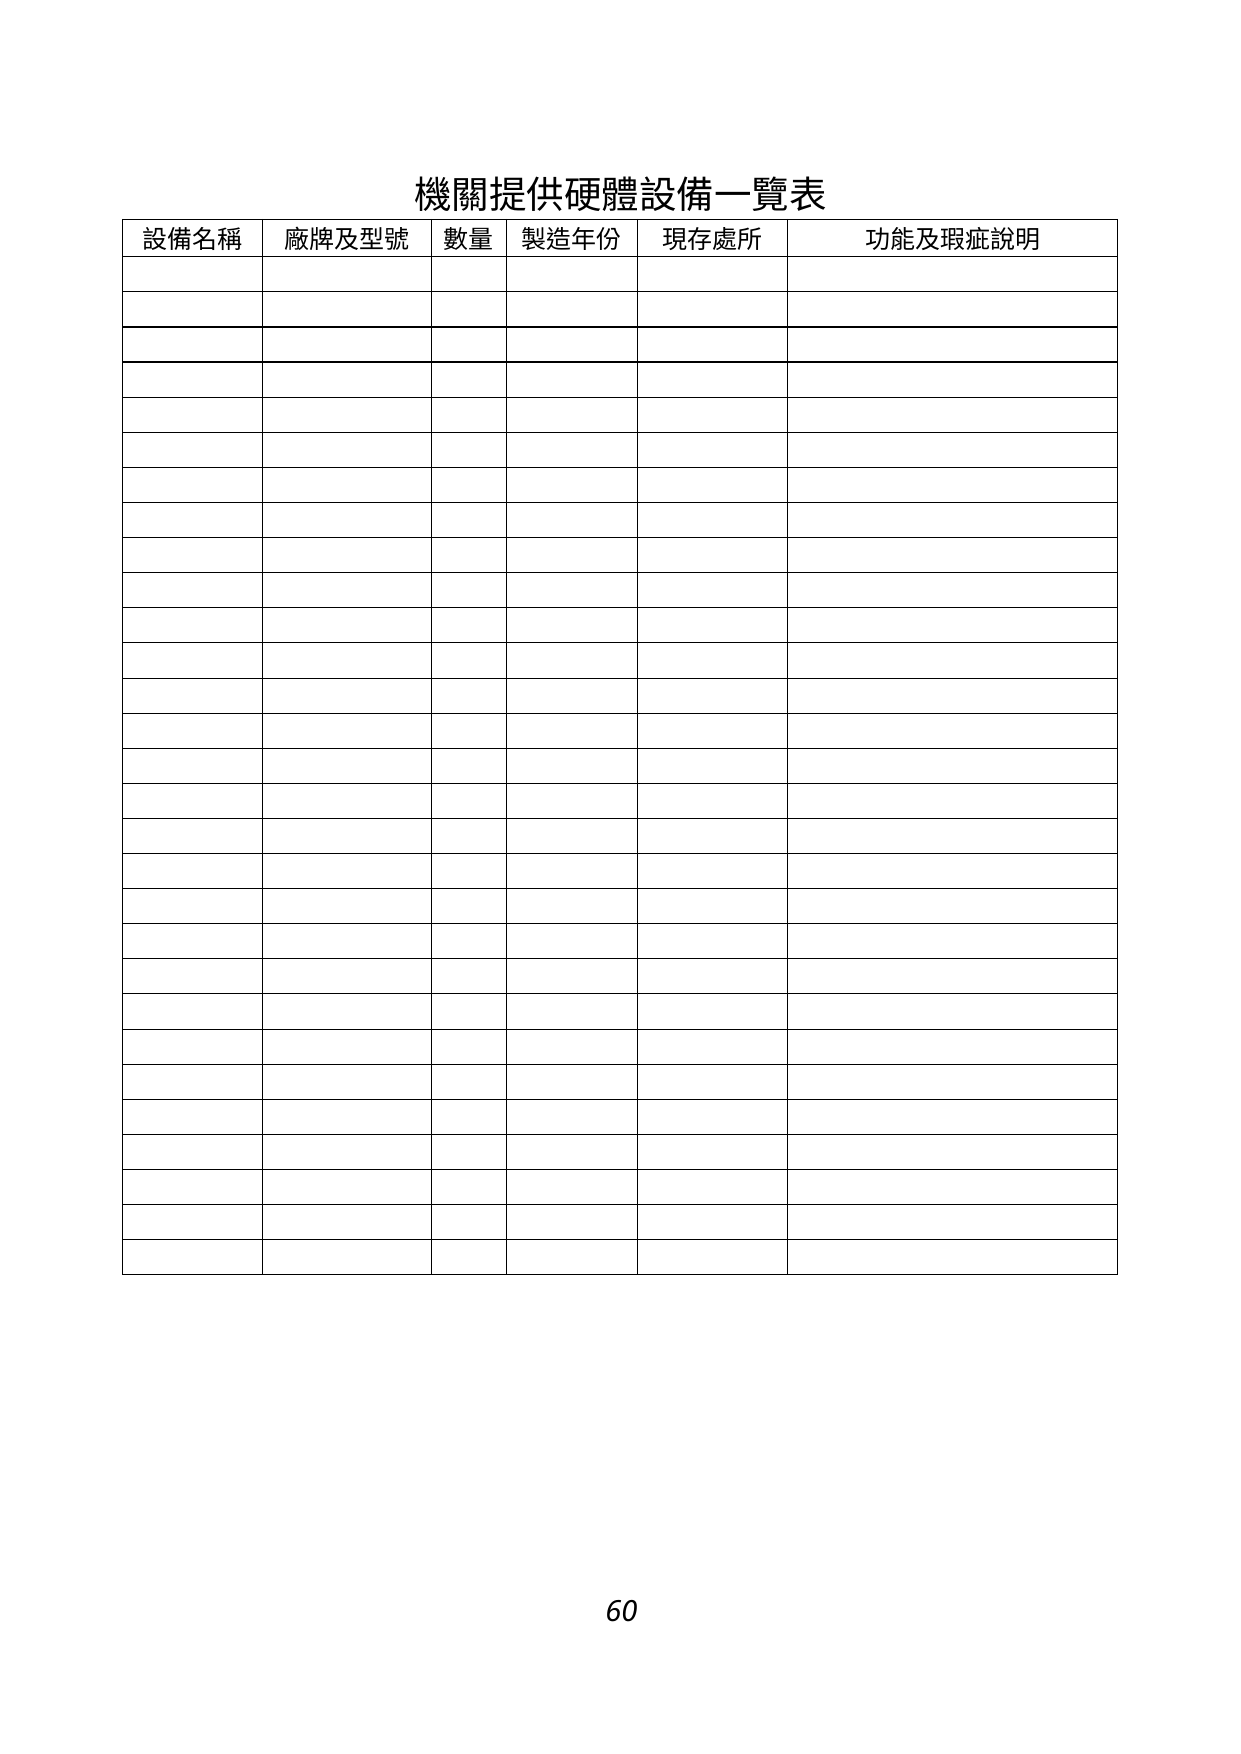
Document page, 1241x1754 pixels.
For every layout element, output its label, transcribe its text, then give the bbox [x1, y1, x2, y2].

table_cell [507, 714, 637, 748]
table_cell [263, 643, 431, 677]
table_cell [123, 363, 262, 397]
table_cell [638, 784, 787, 818]
table_cell [638, 1205, 787, 1239]
table_cell [263, 503, 431, 537]
table_cell [123, 924, 262, 958]
table_cell [432, 1135, 506, 1169]
table_cell [788, 819, 1117, 853]
table_cell [123, 1205, 262, 1239]
table_cell [788, 1030, 1117, 1063]
table_cell [788, 749, 1117, 783]
table_cell [788, 854, 1117, 888]
table_cell [432, 468, 506, 502]
table_cell [263, 608, 431, 642]
table_cell [638, 292, 787, 326]
table_cell [263, 1065, 431, 1099]
table_cell [788, 1065, 1117, 1099]
table_cell [432, 749, 506, 783]
table_cell [638, 433, 787, 467]
table_cell [432, 503, 506, 537]
table_cell [507, 573, 637, 607]
table_cell [432, 257, 506, 291]
table_cell [507, 292, 637, 326]
table_cell [263, 1240, 431, 1274]
table_cell [507, 924, 637, 958]
table_cell 功能及瑕疵說明 [788, 220, 1117, 256]
table_cell [507, 503, 637, 537]
table_cell [788, 959, 1117, 993]
table_cell [432, 1100, 506, 1134]
table_cell [638, 1240, 787, 1274]
table_cell [788, 292, 1117, 326]
table_cell [638, 643, 787, 677]
table_cell [507, 398, 637, 432]
table_cell [263, 433, 431, 467]
table_cell 現存處所 [638, 220, 787, 256]
table_cell [638, 257, 787, 291]
table_cell [123, 643, 262, 677]
table_cell [263, 257, 431, 291]
table_cell [263, 959, 431, 993]
table_cell [263, 924, 431, 958]
table_cell [507, 433, 637, 467]
table_cell [263, 889, 431, 923]
table_cell [507, 749, 637, 783]
table_cell [432, 819, 506, 853]
table_cell [123, 468, 262, 502]
table_cell [263, 1205, 431, 1239]
table_cell [123, 679, 262, 712]
table_cell [123, 1065, 262, 1099]
table_cell [638, 924, 787, 958]
table_cell [123, 749, 262, 783]
table_cell [263, 1135, 431, 1169]
table_cell [788, 714, 1117, 748]
table_cell [507, 643, 637, 677]
table_cell [432, 608, 506, 642]
table_cell [507, 679, 637, 712]
table_cell [432, 1240, 506, 1274]
table_cell [788, 994, 1117, 1028]
table_cell [123, 608, 262, 642]
table_cell [638, 1065, 787, 1099]
table_cell [123, 1170, 262, 1204]
table_cell [432, 1030, 506, 1063]
table_cell [123, 1030, 262, 1063]
table_cell [123, 959, 262, 993]
table_cell [123, 889, 262, 923]
table_cell [507, 538, 637, 572]
table_cell [432, 1170, 506, 1204]
table_cell [788, 889, 1117, 923]
table_cell 設備名稱 [123, 220, 262, 256]
table_cell [432, 328, 506, 361]
table_cell [432, 784, 506, 818]
table_cell [507, 819, 637, 853]
table_cell [788, 433, 1117, 467]
table_cell [507, 854, 637, 888]
table_cell [638, 854, 787, 888]
table_cell [638, 538, 787, 572]
table_cell [638, 398, 787, 432]
table_cell [638, 363, 787, 397]
table_cell [432, 1205, 506, 1239]
table_cell [432, 854, 506, 888]
table_cell [638, 819, 787, 853]
table_cell [507, 363, 637, 397]
table_cell [788, 1135, 1117, 1169]
table_cell [123, 1240, 262, 1274]
table_cell [638, 994, 787, 1028]
table_cell [432, 643, 506, 677]
table_cell 廠牌及型號 [263, 220, 431, 256]
table_cell [263, 363, 431, 397]
table_cell [638, 1135, 787, 1169]
table_cell [432, 573, 506, 607]
table_cell [638, 573, 787, 607]
table_cell [788, 363, 1117, 397]
table_cell [123, 398, 262, 432]
table_cell [123, 784, 262, 818]
table_cell [432, 292, 506, 326]
table_cell [788, 573, 1117, 607]
table_cell [263, 468, 431, 502]
table_cell [638, 328, 787, 361]
table_cell [638, 889, 787, 923]
table_cell [123, 819, 262, 853]
table_cell [507, 1100, 637, 1134]
table_cell [638, 679, 787, 712]
table_cell [507, 1030, 637, 1063]
table_cell [788, 1205, 1117, 1239]
table_cell [638, 608, 787, 642]
table_cell [788, 257, 1117, 291]
table_cell [507, 257, 637, 291]
table_cell [638, 1030, 787, 1063]
table_cell [123, 1100, 262, 1134]
table_cell [263, 714, 431, 748]
table_cell [123, 292, 262, 326]
table_cell [263, 328, 431, 361]
table_cell [123, 854, 262, 888]
table_cell [788, 328, 1117, 361]
table_cell [123, 503, 262, 537]
table_cell [432, 714, 506, 748]
table_cell [263, 784, 431, 818]
table_cell [788, 1170, 1117, 1204]
table_cell [507, 468, 637, 502]
table_cell [123, 714, 262, 748]
table_cell [263, 1030, 431, 1063]
table_cell [123, 257, 262, 291]
table_cell [432, 433, 506, 467]
table_cell [788, 924, 1117, 958]
table_cell [263, 1100, 431, 1134]
table_cell [123, 538, 262, 572]
table_cell [507, 1170, 637, 1204]
table_header 機關提供硬體設備一覽表 [123, 165, 1117, 219]
table_cell [788, 608, 1117, 642]
table_cell [123, 994, 262, 1028]
table_cell [263, 538, 431, 572]
table_cell [507, 328, 637, 361]
table_cell [123, 328, 262, 361]
table_cell [432, 363, 506, 397]
table_cell [788, 503, 1117, 537]
table_cell [507, 1240, 637, 1274]
table_cell [788, 398, 1117, 432]
table_cell [432, 959, 506, 993]
table_cell [788, 643, 1117, 677]
table_cell [638, 1170, 787, 1204]
table_cell [432, 924, 506, 958]
table_cell [638, 749, 787, 783]
table_cell [788, 468, 1117, 502]
table_cell [263, 749, 431, 783]
table_cell [507, 889, 637, 923]
table_cell [432, 1065, 506, 1099]
table_cell [507, 1135, 637, 1169]
table_cell [432, 679, 506, 712]
table_cell [263, 994, 431, 1028]
table_cell [263, 679, 431, 712]
table_cell [263, 573, 431, 607]
table_cell [507, 959, 637, 993]
table_cell [638, 503, 787, 537]
table_cell [432, 994, 506, 1028]
table_cell [788, 1100, 1117, 1134]
table_cell [263, 1170, 431, 1204]
table_cell [638, 959, 787, 993]
table_cell [263, 398, 431, 432]
table_cell [263, 819, 431, 853]
table_cell [507, 994, 637, 1028]
table_cell [507, 1205, 637, 1239]
table_cell [263, 854, 431, 888]
table_cell [788, 538, 1117, 572]
table_cell 製造年份 [507, 220, 637, 256]
table_cell [638, 468, 787, 502]
table_cell [638, 1100, 787, 1134]
table_cell [507, 608, 637, 642]
table_cell [638, 714, 787, 748]
table_cell [432, 538, 506, 572]
table_cell [507, 1065, 637, 1099]
table_cell 數量 [432, 220, 506, 256]
table_cell [123, 1135, 262, 1169]
table_cell [788, 1240, 1117, 1274]
table_cell [788, 679, 1117, 712]
table_cell [123, 573, 262, 607]
table_cell [123, 433, 262, 467]
table_cell [432, 398, 506, 432]
table_cell [788, 784, 1117, 818]
table_cell [432, 889, 506, 923]
table_cell [507, 784, 637, 818]
table_cell [263, 292, 431, 326]
